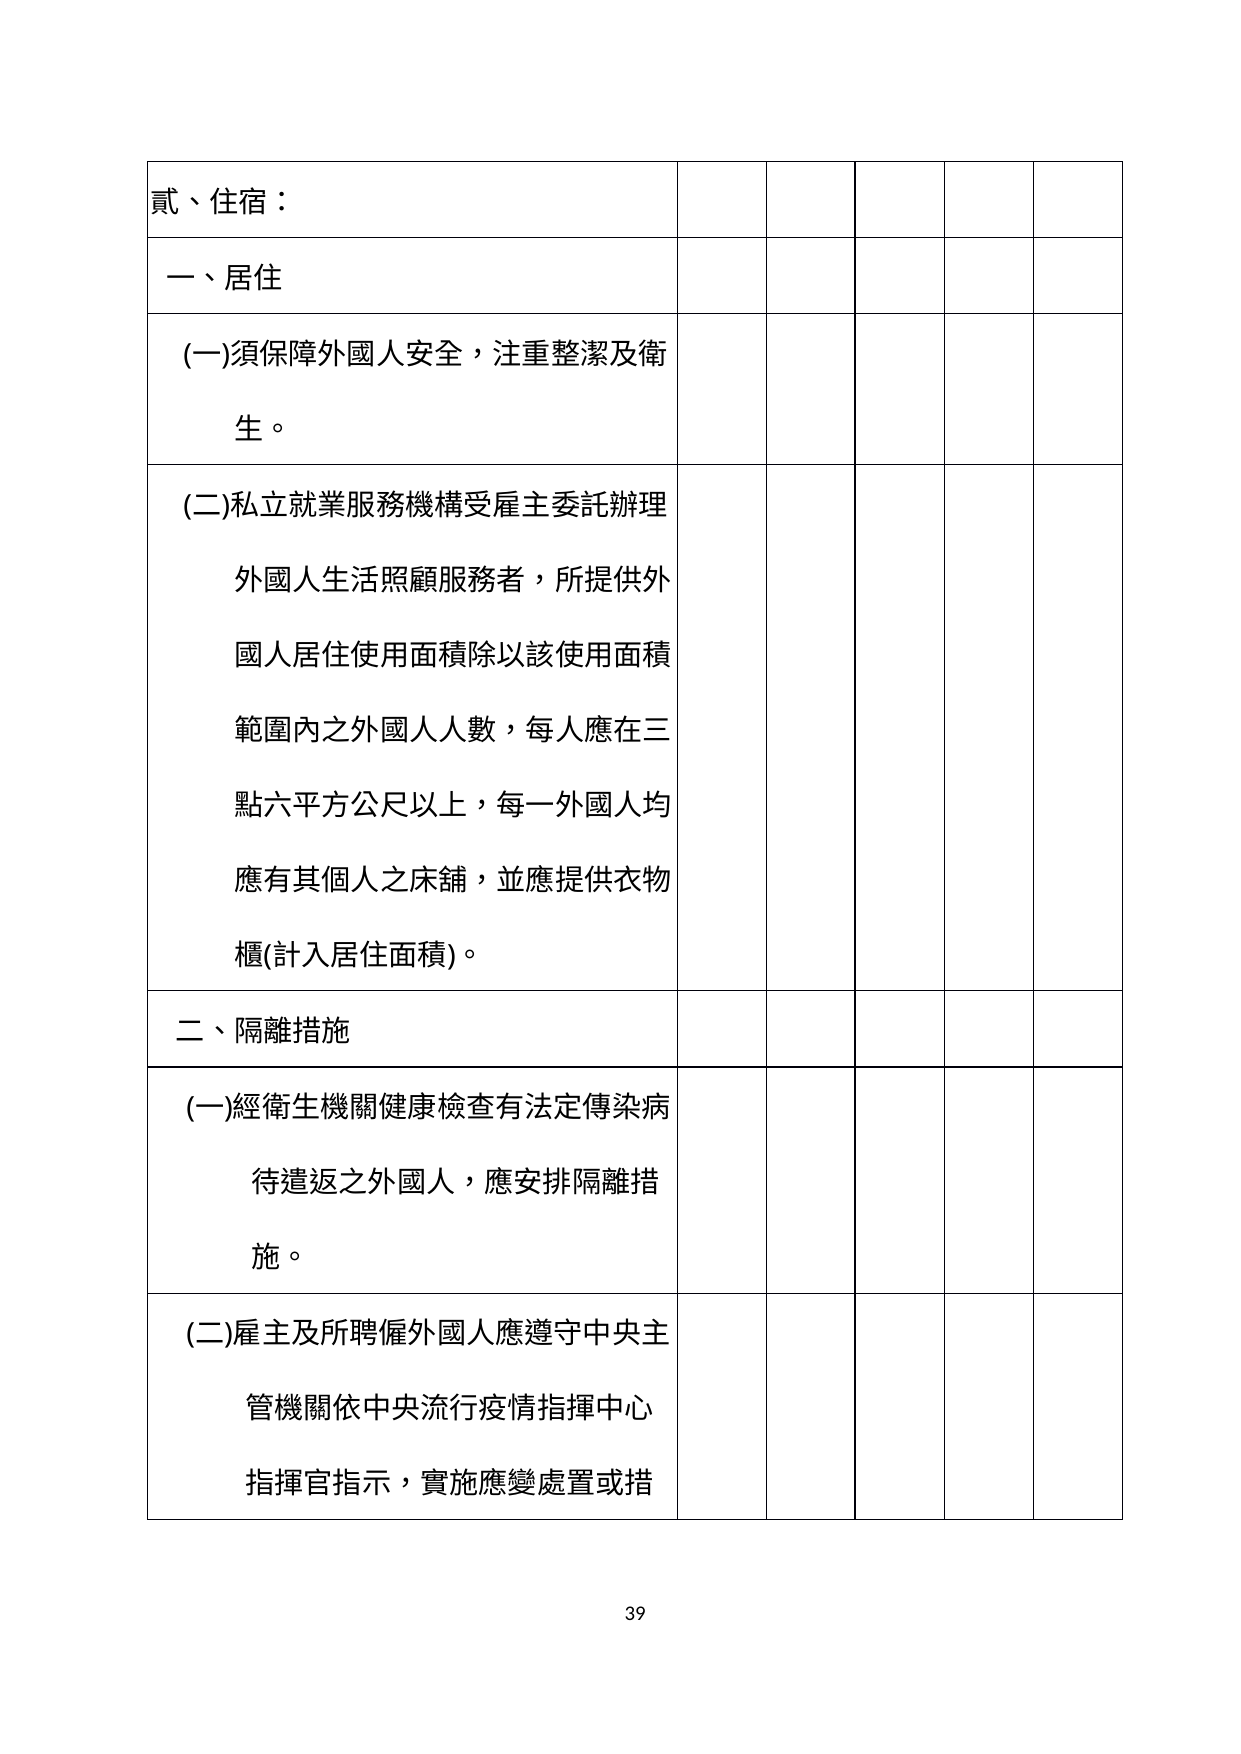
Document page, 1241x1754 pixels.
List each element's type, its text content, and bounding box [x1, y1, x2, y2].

table_cell [678, 991, 766, 1066]
table_cell [945, 162, 1033, 237]
table_cell [678, 314, 766, 464]
table_cell [945, 991, 1033, 1066]
table_cell (一)經衛生機關健康檢查有法定傳染病待遣返之外國人，應安排隔離措施。 [148, 1068, 677, 1292]
table_cell 二、隔離措施 [148, 991, 677, 1066]
table_cell (二)雇主及所聘僱外國人應遵守中央主管機關依中央流行疫情指揮中心指揮官指示，實施應變處置或措 [148, 1294, 677, 1518]
table_cell (二)私立就業服務機構受雇主委託辦理外國人生活照顧服務者，所提供外國人居住使用面積除以該使用面積範圍內之外國人人數，每人應在三點六平方公尺以上，每一外國人均應有其個人之床舖，並應提供衣物櫃(計入居住面積)。 [148, 465, 677, 990]
table_cell [856, 238, 944, 313]
table_cell [678, 162, 766, 237]
table_cell [767, 991, 854, 1066]
table_cell [678, 465, 766, 990]
table_cell [767, 238, 854, 313]
table_cell [856, 314, 944, 464]
table_cell [767, 1294, 854, 1518]
table_cell [767, 162, 854, 237]
table_cell [1034, 238, 1122, 313]
table_cell [678, 1294, 766, 1518]
table_cell 貳、住宿： [148, 162, 677, 237]
table_cell [767, 314, 854, 464]
table_cell (一)須保障外國人安全，注重整潔及衛生。 [148, 314, 677, 464]
table_cell [1034, 1068, 1122, 1292]
table_cell [1034, 314, 1122, 464]
table_cell [1034, 162, 1122, 237]
table_cell [945, 1294, 1033, 1518]
table_cell [1034, 465, 1122, 990]
table_cell [678, 1068, 766, 1292]
table_cell [767, 465, 854, 990]
table_cell [856, 162, 944, 237]
table_cell [856, 1068, 944, 1292]
table_cell [945, 1068, 1033, 1292]
table_cell [945, 238, 1033, 313]
table_cell [856, 465, 944, 990]
table_cell [1034, 991, 1122, 1066]
table_cell 一、居住 [148, 238, 677, 313]
table_cell [856, 1294, 944, 1518]
table_cell [767, 1068, 854, 1292]
table_cell [945, 314, 1033, 464]
table_cell [1034, 1294, 1122, 1518]
table_cell [945, 465, 1033, 990]
table_cell [678, 238, 766, 313]
table_cell [856, 991, 944, 1066]
